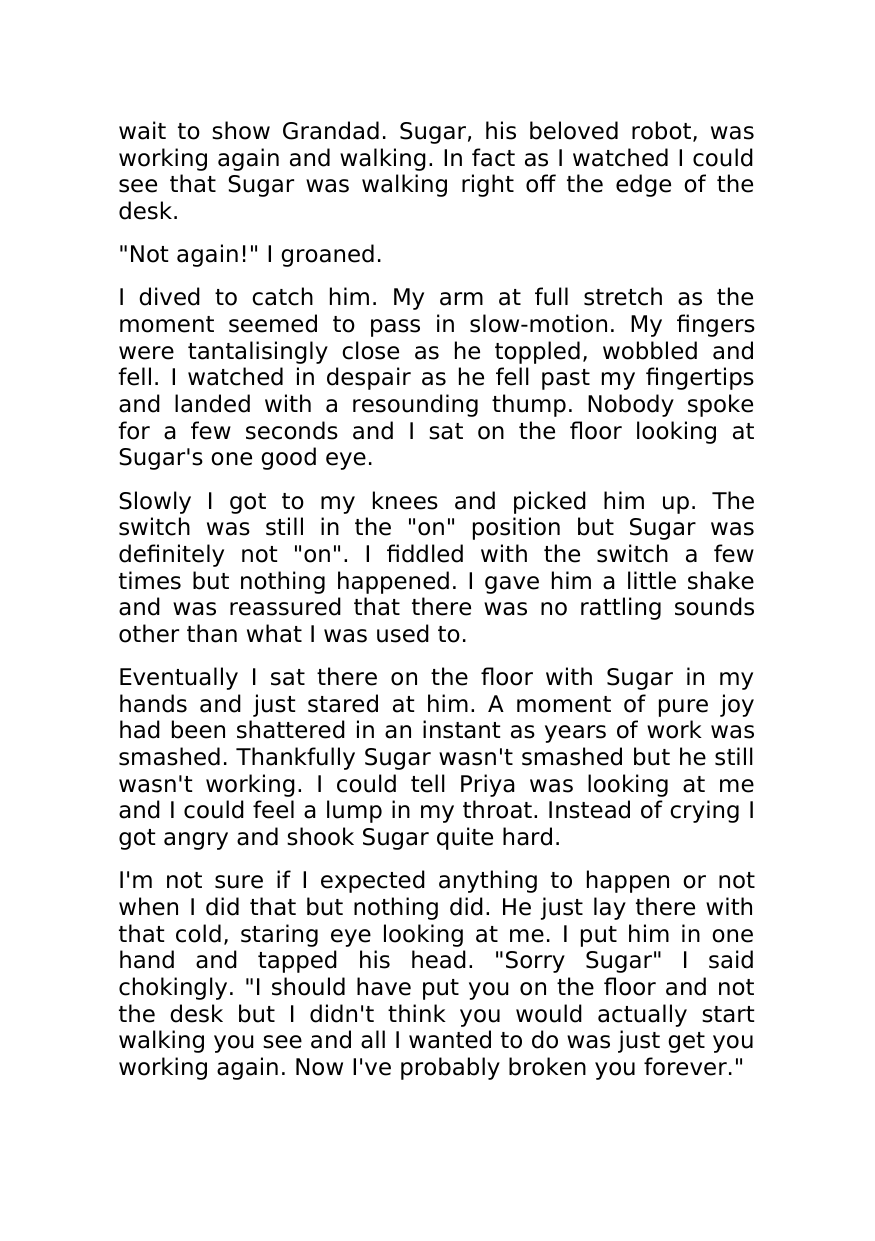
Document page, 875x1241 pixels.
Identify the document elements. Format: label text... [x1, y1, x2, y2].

text I'm not sure if I expected anything to happen or not when I did that but nothing did. He just lay there with that cold, staring eye looking at me. I put him in one hand and tapped his head. "Sorry Sugar" I said chokingly. "I should have put you on the floor and not the desk but I didn't think you would actually start walking you see and all I wanted to do was just get you working again. Now I've probably broken you forever." [118, 868, 756, 1081]
text "Not again!" I groaned. [118, 241, 756, 268]
text wait to show Grandad. Sugar, his beloved robot, was working again and walking. In fact as I watched I could see that Sugar was walking right off the edge of the desk. [118, 118, 756, 225]
text I dived to catch him. My arm at full stretch as the moment seemed to pass in slow-motion. My fingers were tantalisingly close as he toppled, wobbled and fell. I watched in despair as he fell past my fingertips and landed with a resounding thump. Nobody spoke for a few seconds and I sat on the floor looking at Sugar's one good eye. [118, 284, 756, 471]
text Slowly I got to my knees and picked him up. The switch was still in the "on" position but Sugar was definitely not "on". I fiddled with the switch a few times but nothing happened. I gave him a little shake and was reassured that there was no rattling sounds other than what I was used to. [118, 488, 756, 648]
text Eventually I sat there on the floor with Sugar in my hands and just stared at him. A moment of pure joy had been shattered in an instant as years of work was smashed. Thankfully Sugar wasn't smashed but he still wasn't working. I could tell Priya was looking at me and I could feel a lump in my throat. Instead of crying I got angry and shook Sugar quite hard. [118, 664, 756, 851]
